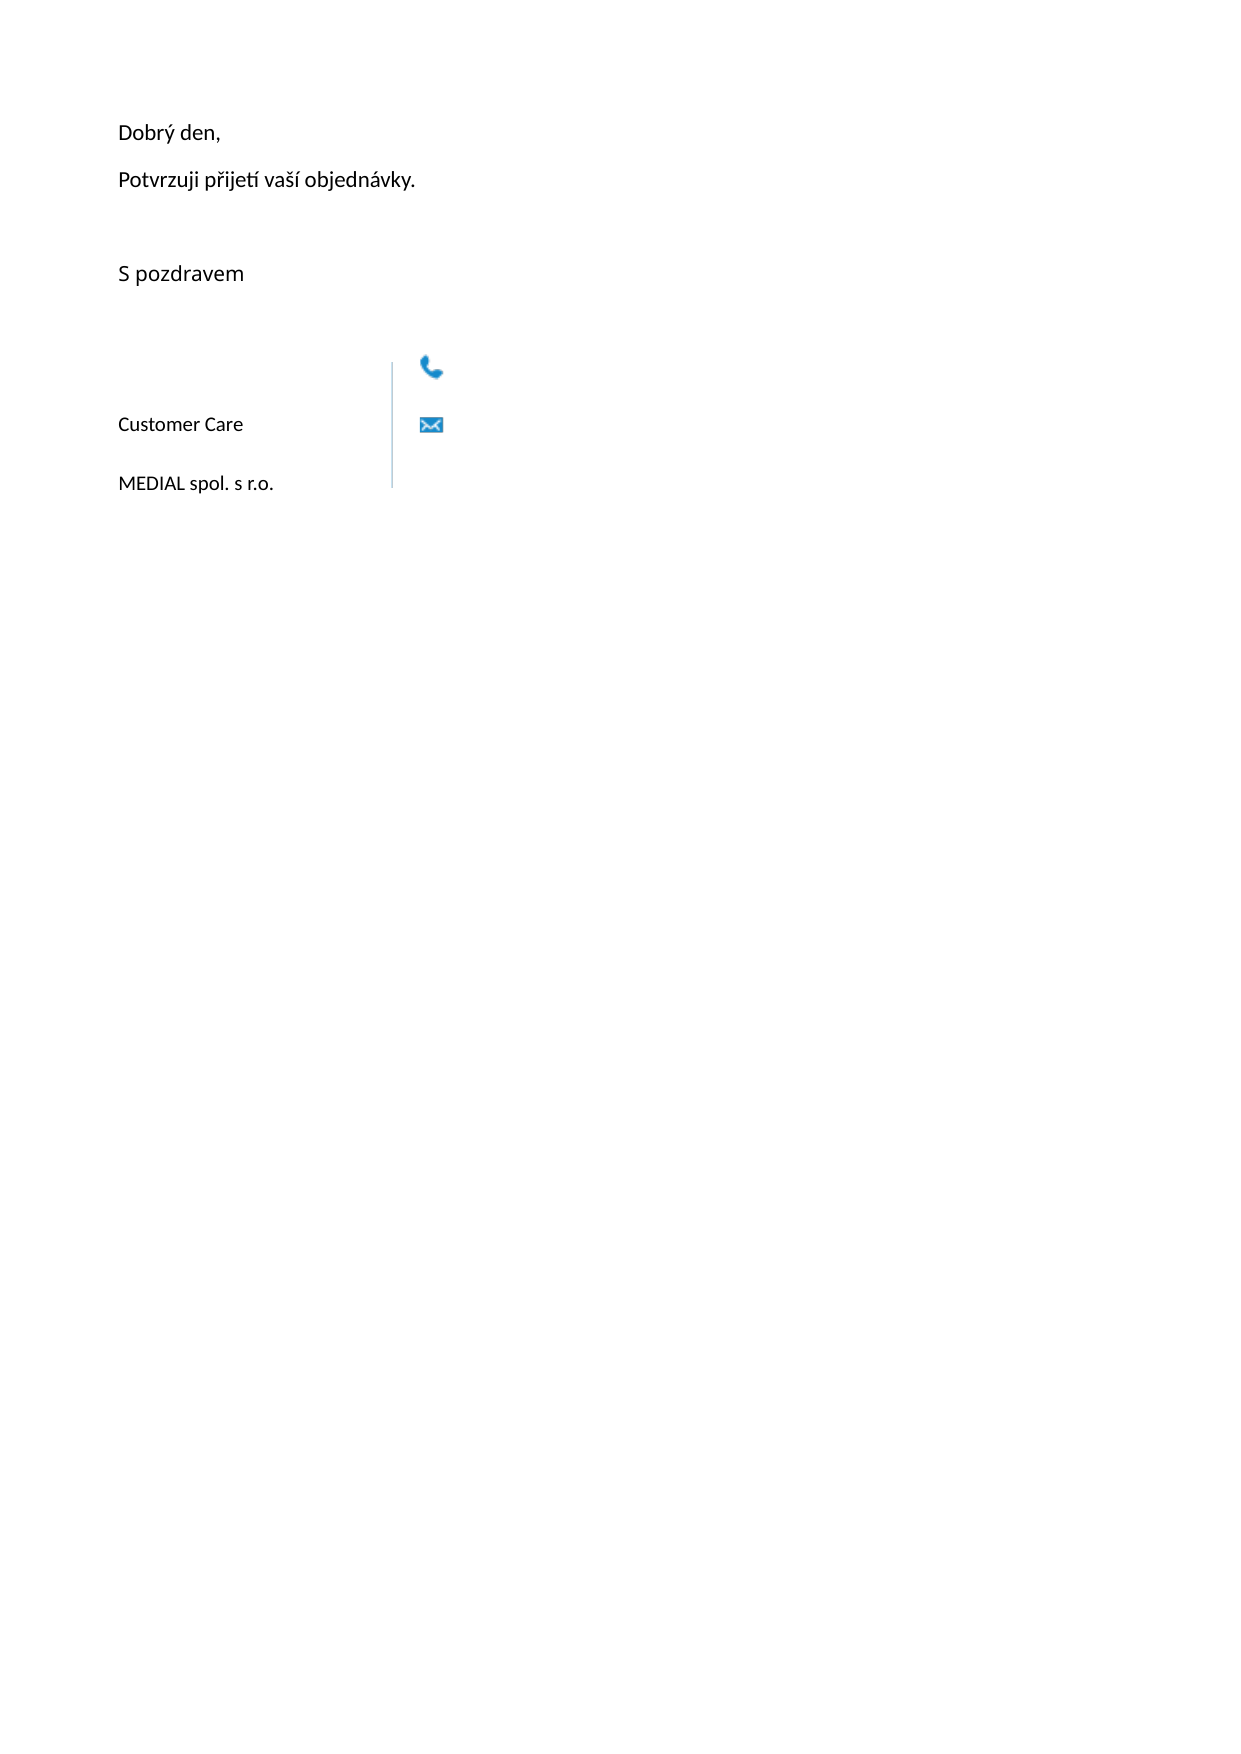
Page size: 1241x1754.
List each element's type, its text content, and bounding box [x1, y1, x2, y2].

table_header [118, 354, 392, 412]
table_header [464, 354, 842, 412]
table_header [392, 354, 419, 362]
table_header [420, 354, 463, 412]
table_cell [420, 412, 463, 470]
picture [391, 354, 461, 488]
text Potvrzuji přijetí vaší objednávky. [118, 165, 1122, 193]
table_cell MEDIAL spol. s r.o. [118, 470, 392, 525]
table_cell Customer Care [118, 412, 391, 470]
table_header [392, 488, 420, 525]
text Dobrý den, [118, 118, 1122, 146]
table_cell [420, 470, 842, 525]
text S pozdravem [118, 259, 1122, 288]
table_cell [464, 412, 842, 470]
